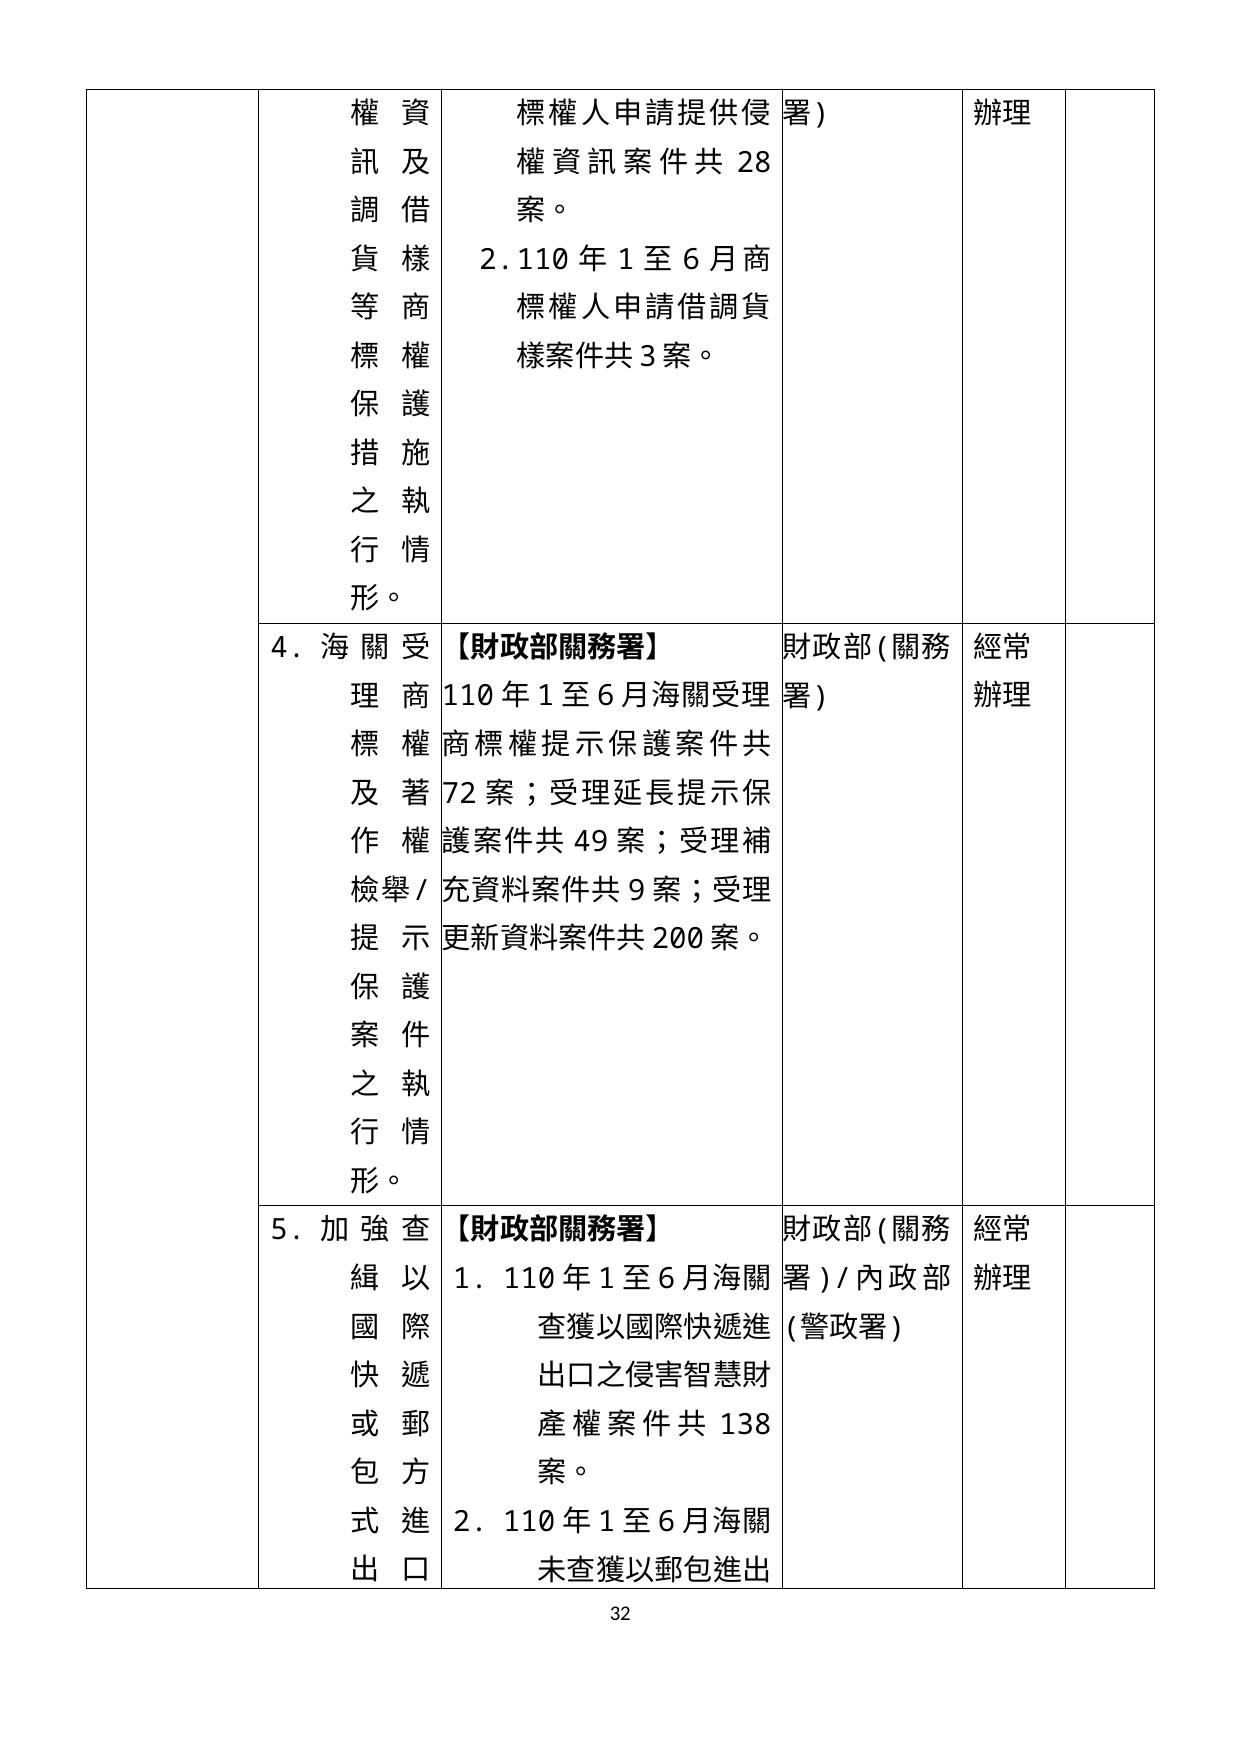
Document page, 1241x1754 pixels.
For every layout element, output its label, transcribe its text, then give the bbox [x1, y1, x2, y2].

table_cell 加強查緝以國際快遞或郵包方式進出口 [259, 1206, 441, 1588]
table_cell 海關受理商標權及著作權檢舉/提示保護案件之執行情形。 [259, 624, 441, 1205]
table_cell 經常辦理 [963, 1206, 1065, 1588]
table_cell [1066, 624, 1154, 1205]
table_cell [1066, 90, 1154, 622]
table_cell 落實邊境管制，加強智慧財產權保護。 [87, 90, 258, 1588]
table_cell 署) [783, 90, 962, 622]
table_cell 【財政部關務署】 110年1至6月海關受理商標權提示保護案件共 72案；受理延長提示保護案件共49案；受理補充資料案件共9案；受理更新資料案件共200案。 [442, 624, 782, 1205]
table_cell 經常辦理 [963, 624, 1065, 1205]
table_cell 海關提供侵權資訊及調借貨樣等商標權保護措施之執行情形。 [259, 90, 441, 622]
table_cell [1066, 1206, 1154, 1588]
table_cell 辦理 [963, 90, 1065, 622]
table_cell 財政部(關務署) [783, 624, 962, 1205]
table_cell 【財政部關務署】 110年1至6月商標權人申請提供侵權資訊案件共28案。 110年1至6月商標權人申請借調貨樣案件共3案。 [442, 90, 782, 622]
table_cell 財政部(關務署)/內政部(警政署) [783, 1206, 962, 1588]
table_cell 【財政部關務署】 110年1至6月海關查獲以國際快遞進出口之侵害智慧財產權案件共138案。 110年1至6月海關未查獲以郵包進出 [442, 1206, 782, 1588]
